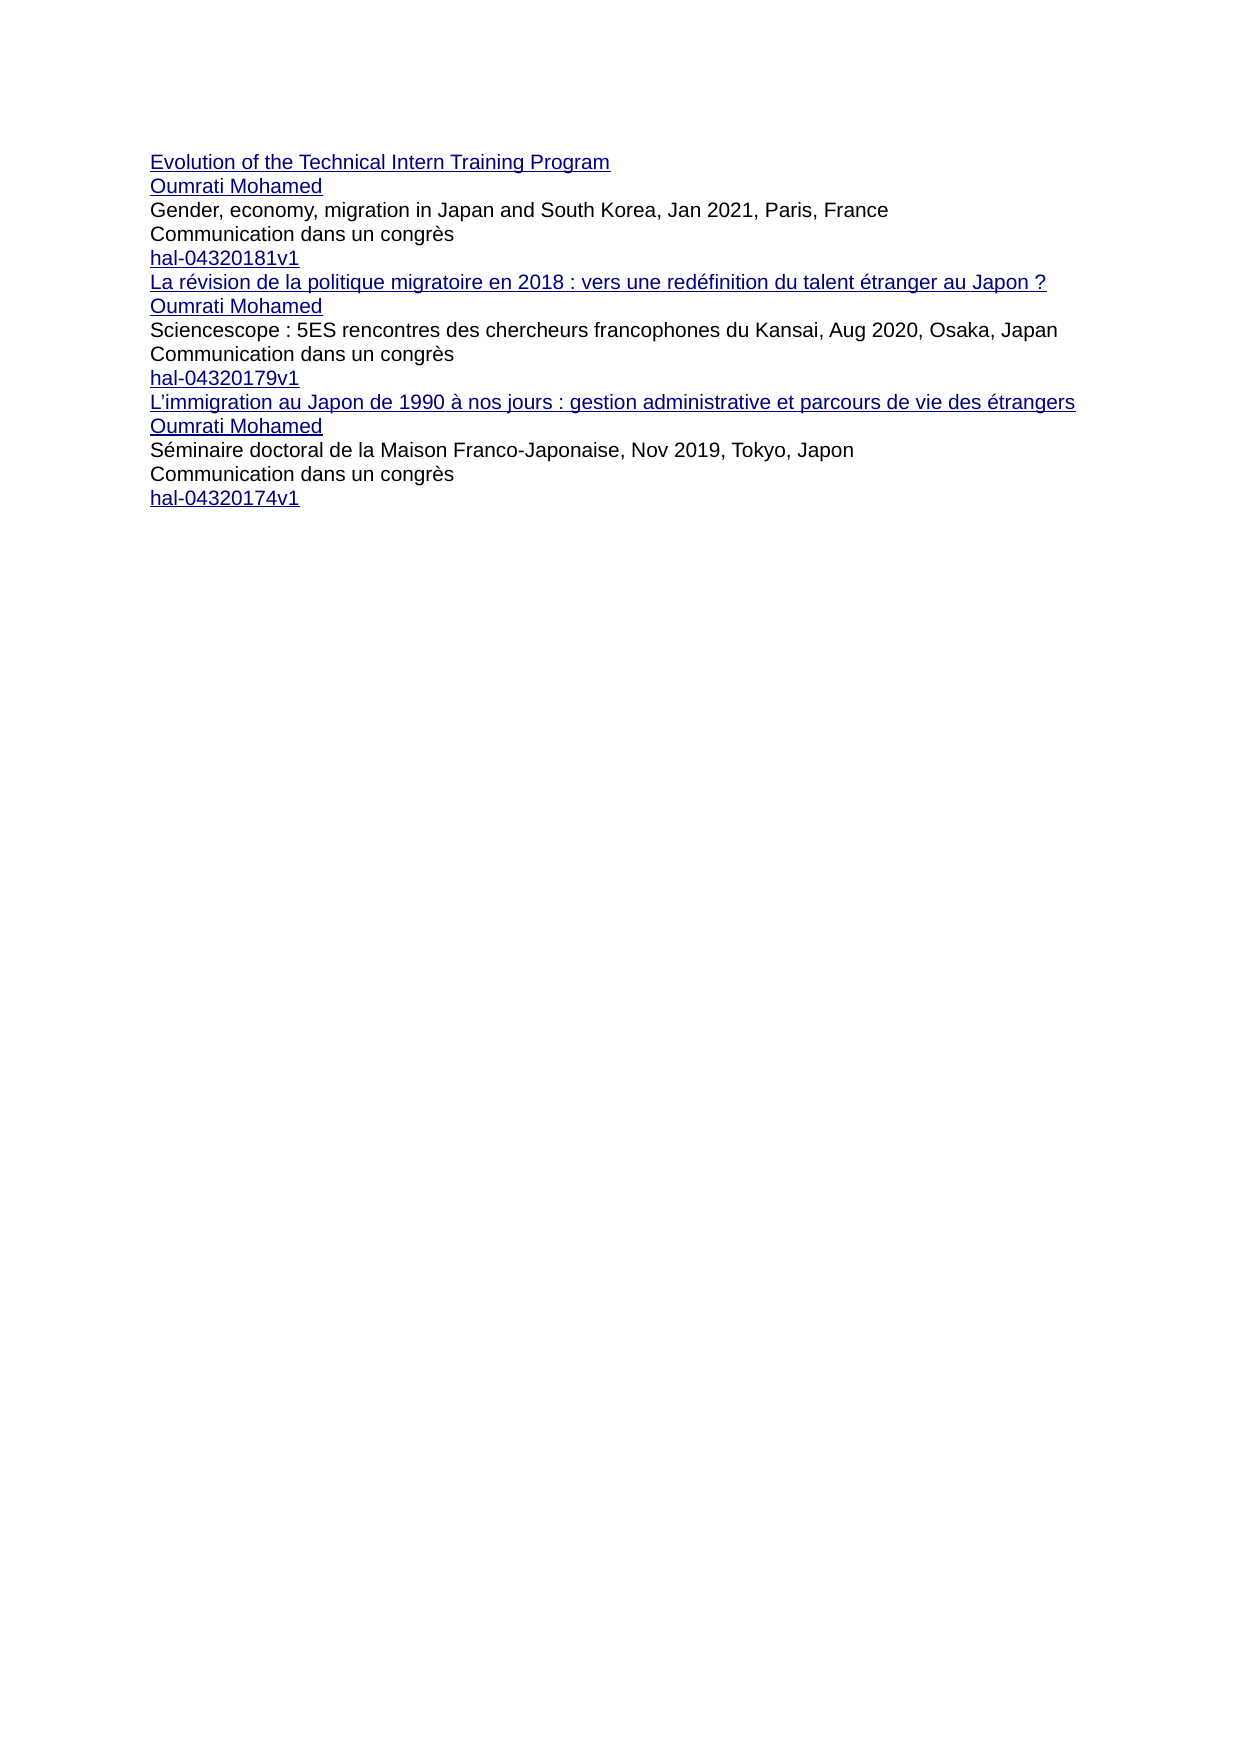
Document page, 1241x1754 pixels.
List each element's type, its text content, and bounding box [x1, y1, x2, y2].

table_cell L’immigration au Japon de 1990 à nos jours : gestion administrative et parcours de vie des étrangers Oumrati Mohamed Séminaire doctoral de la Maison Franco-Japonaise, Nov 2019, Tokyo, Japon Communication dans un congrès hal-04320174v1 [150, 390, 1090, 509]
table_cell From Technical Intern to Skilled Foreign Talent? The Creation of the « Special Skills » visa and the Evolution of the Technical Intern Training Program Oumrati Mohamed Gender, economy, migration in Japan and South Korea, Jan 2021, Paris, France Communication dans un congrès hal-04320181v1 [150, 150, 1090, 270]
table_cell La révision de la politique migratoire en 2018 : vers une redéfinition du talent étranger au Japon ? Oumrati Mohamed Sciencescope : 5ES rencontres des chercheurs francophones du Kansai, Aug 2020, Osaka, Japan Communication dans un congrès hal-04320179v1 [150, 270, 1090, 389]
